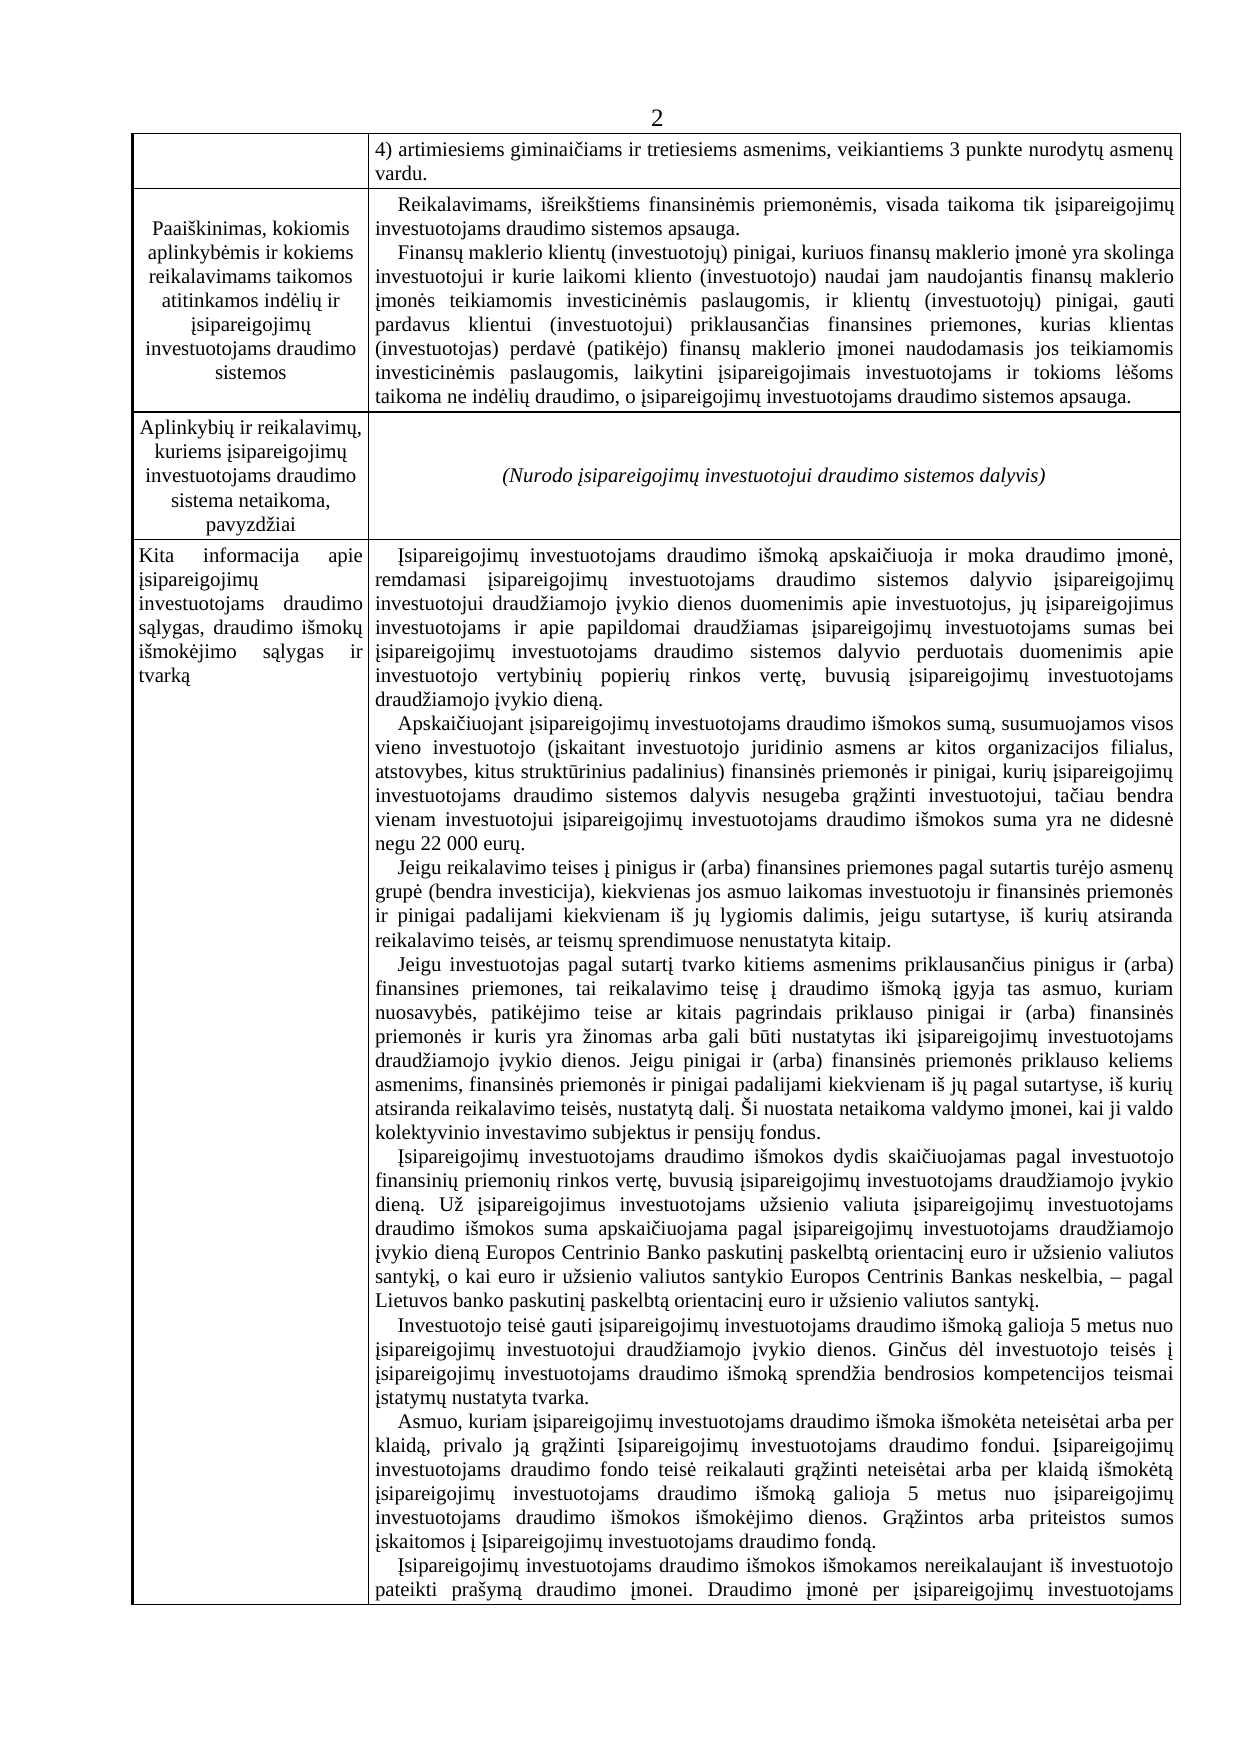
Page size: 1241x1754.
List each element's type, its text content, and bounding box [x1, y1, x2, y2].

table_cell Paaiškinimas, kokiomis aplinkybėmis ir kokiems reikalavimams taikomos atitinkamos indėlių ir įsipareigojimų investuotojams draudimo sistemos [134, 189, 368, 411]
table_cell [134, 134, 368, 188]
table_cell Reikalavimams, išreikštiems finansinėmis priemonėmis, visada taikoma tik įsipareigojimų investuotojams draudimo sistemos apsauga. Finansų maklerio klientų (investuotojų) pinigai, kuriuos finansų maklerio įmonė yra skolinga investuotojui ir kurie laikomi kliento (investuotojo) naudai jam naudojantis finansų maklerio įmonės teikiamomis investicinėmis paslaugomis, ir klientų (investuotojų) pinigai, gauti pardavus klientui (investuotojui) priklausančias finansines priemones, kurias klientas (investuotojas) perdavė (patikėjo) finansų maklerio įmonei naudodamasis jos teikiamomis investicinėmis paslaugomis, laikytini įsipareigojimais investuotojams ir tokioms lėšoms taikoma ne indėlių draudimo, o įsipareigojimų investuotojams draudimo sistemos apsauga. [369, 189, 1180, 411]
table_cell Įsipareigojimų investuotojams draudimo išmoką apskaičiuoja ir moka draudimo įmonė, remdamasi įsipareigojimų investuotojams draudimo sistemos dalyvio įsipareigojimų investuotojui draudžiamojo įvykio dienos duomenimis apie investuotojus, jų įsipareigojimus investuotojams ir apie papildomai draudžiamas įsipareigojimų investuotojams sumas bei įsipareigojimų investuotojams draudimo sistemos dalyvio perduotais duomenimis apie investuotojo vertybinių popierių rinkos vertę, buvusią įsipareigojimų investuotojams draudžiamojo įvykio dieną. Apskaičiuojant įsipareigojimų investuotojams draudimo išmokos sumą, susumuojamos visos vieno investuotojo (įskaitant investuotojo juridinio asmens ar kitos organizacijos filialus, atstovybes, kitus struktūrinius padalinius) finansinės priemonės ir pinigai, kurių įsipareigojimų investuotojams draudimo sistemos dalyvis nesugeba grąžinti investuotojui, tačiau bendra vienam investuotojui įsipareigojimų investuotojams draudimo išmokos suma yra ne didesnė negu 22 000 eurų. Jeigu reikalavimo teises į pinigus ir (arba) finansines priemones pagal sutartis turėjo asmenų grupė (bendra investicija), kiekvienas jos asmuo laikomas investuotoju ir finansinės priemonės ir pinigai padalijami kiekvienam iš jų lygiomis dalimis, jeigu sutartyse, iš kurių atsiranda reikalavimo teisės, ar teismų sprendimuose nenustatyta kitaip. Jeigu investuotojas pagal sutartį tvarko kitiems asmenims priklausančius pinigus ir (arba) finansines priemones, tai reikalavimo teisę į draudimo išmoką įgyja tas asmuo, kuriam nuosavybės, patikėjimo teise ar kitais pagrindais priklauso pinigai ir (arba) finansinės priemonės ir kuris yra žinomas arba gali būti nustatytas iki įsipareigojimų investuotojams draudžiamojo įvykio dienos. Jeigu pinigai ir (arba) finansinės priemonės priklauso keliems asmenims, finansinės priemonės ir pinigai padalijami kiekvienam iš jų pagal sutartyse, iš kurių atsiranda reikalavimo teisės, nustatytą dalį. Ši nuostata netaikoma valdymo įmonei, kai ji valdo kolektyvinio investavimo subjektus ir pensijų fondus. Įsipareigojimų investuotojams draudimo išmokos dydis skaičiuojamas pagal investuotojo finansinių priemonių rinkos vertę, buvusią įsipareigojimų investuotojams draudžiamojo įvykio dieną. Už įsipareigojimus investuotojams užsienio valiuta įsipareigojimų investuotojams draudimo išmokos suma apskaičiuojama pagal įsipareigojimų investuotojams draudžiamojo įvykio dieną Europos Centrinio Banko paskutinį paskelbtą orientacinį euro ir užsienio valiutos santykį, o kai euro ir užsienio valiutos santykio Europos Centrinis Bankas neskelbia, – pagal Lietuvos banko paskutinį paskelbtą orientacinį euro ir užsienio valiutos santykį. Investuotojo teisė gauti įsipareigojimų investuotojams draudimo išmoką galioja 5 metus nuo įsipareigojimų investuotojui draudžiamojo įvykio dienos. Ginčus dėl investuotojo teisės į įsipareigojimų investuotojams draudimo išmoką sprendžia bendrosios kompetencijos teismai įstatymų nustatyta tvarka. Asmuo, kuriam įsipareigojimų investuotojams draudimo išmoka išmokėta neteisėtai arba per klaidą, privalo ją grąžinti Įsipareigojimų investuotojams draudimo fondui. Įsipareigojimų investuotojams draudimo fondo teisė reikalauti grąžinti neteisėtai arba per klaidą išmokėtą įsipareigojimų investuotojams draudimo išmoką galioja 5 metus nuo įsipareigojimų investuotojams draudimo išmokos išmokėjimo dienos. Grąžintos arba priteistos sumos įskaitomos į Įsipareigojimų investuotojams draudimo fondą. Įsipareigojimų investuotojams draudimo išmokos išmokamos nereikalaujant iš investuotojo pateikti prašymą draudimo įmonei. Draudimo įmonė per įsipareigojimų investuotojams [369, 540, 1180, 1604]
table_cell 4) artimiesiems giminaičiams ir tretiesiems asmenims, veikiantiems 3 punkte nurodytų asmenų vardu. [369, 134, 1180, 188]
table_cell Kita informacija apie įsipareigojimų investuotojams draudimo sąlygas, draudimo išmokų išmokėjimo sąlygas ir tvarką [134, 540, 368, 1604]
table_cell (Nurodo įsipareigojimų investuotojui draudimo sistemos dalyvis) [369, 413, 1180, 538]
table_cell Aplinkybių ir reikalavimų, kuriems įsipareigojimų investuotojams draudimo sistema netaikoma, pavyzdžiai [134, 413, 368, 538]
